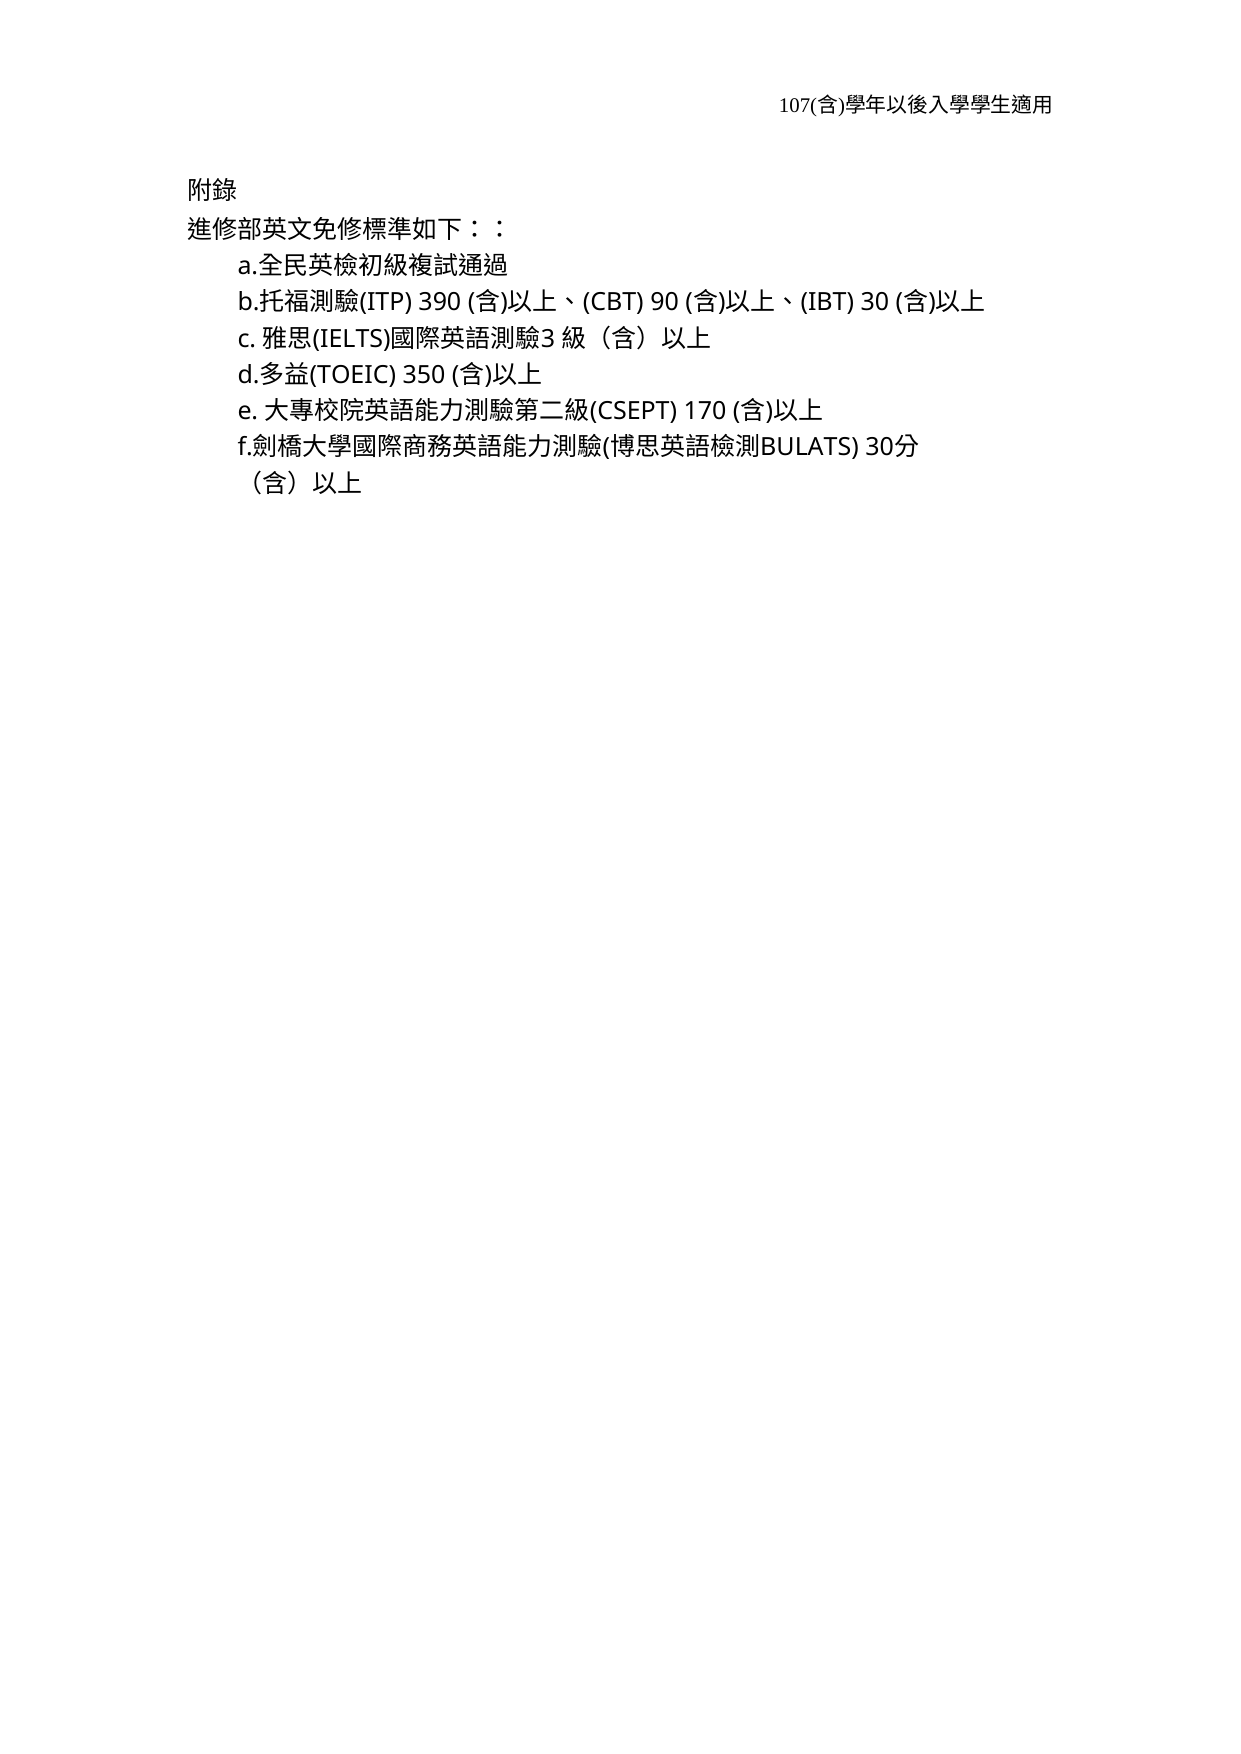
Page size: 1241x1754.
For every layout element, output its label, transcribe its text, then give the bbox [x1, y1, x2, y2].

text d.多益(TOEIC) 350 (含)以上 [237, 354, 1053, 391]
text c. 雅思(IELTS)國際英語測驗3 級（含）以上 [237, 318, 1053, 354]
text b.托福測驗(ITP) 390 (含)以上、(CBT) 90 (含)以上、(IBT) 30 (含)以上 [237, 282, 1053, 318]
text 進修部英文免修標準如下：： [187, 209, 1053, 246]
text （含）以上 [237, 463, 1053, 499]
text a.全民英檢初級複試通過 [237, 246, 1053, 282]
text 附錄 [187, 147, 1053, 209]
text f.劍橋大學國際商務英語能力測驗(博思英語檢測BULATS) 30分 [237, 427, 1053, 463]
text e. 大專校院英語能力測驗第二級(CSEPT) 170 (含)以上 [237, 391, 1053, 427]
